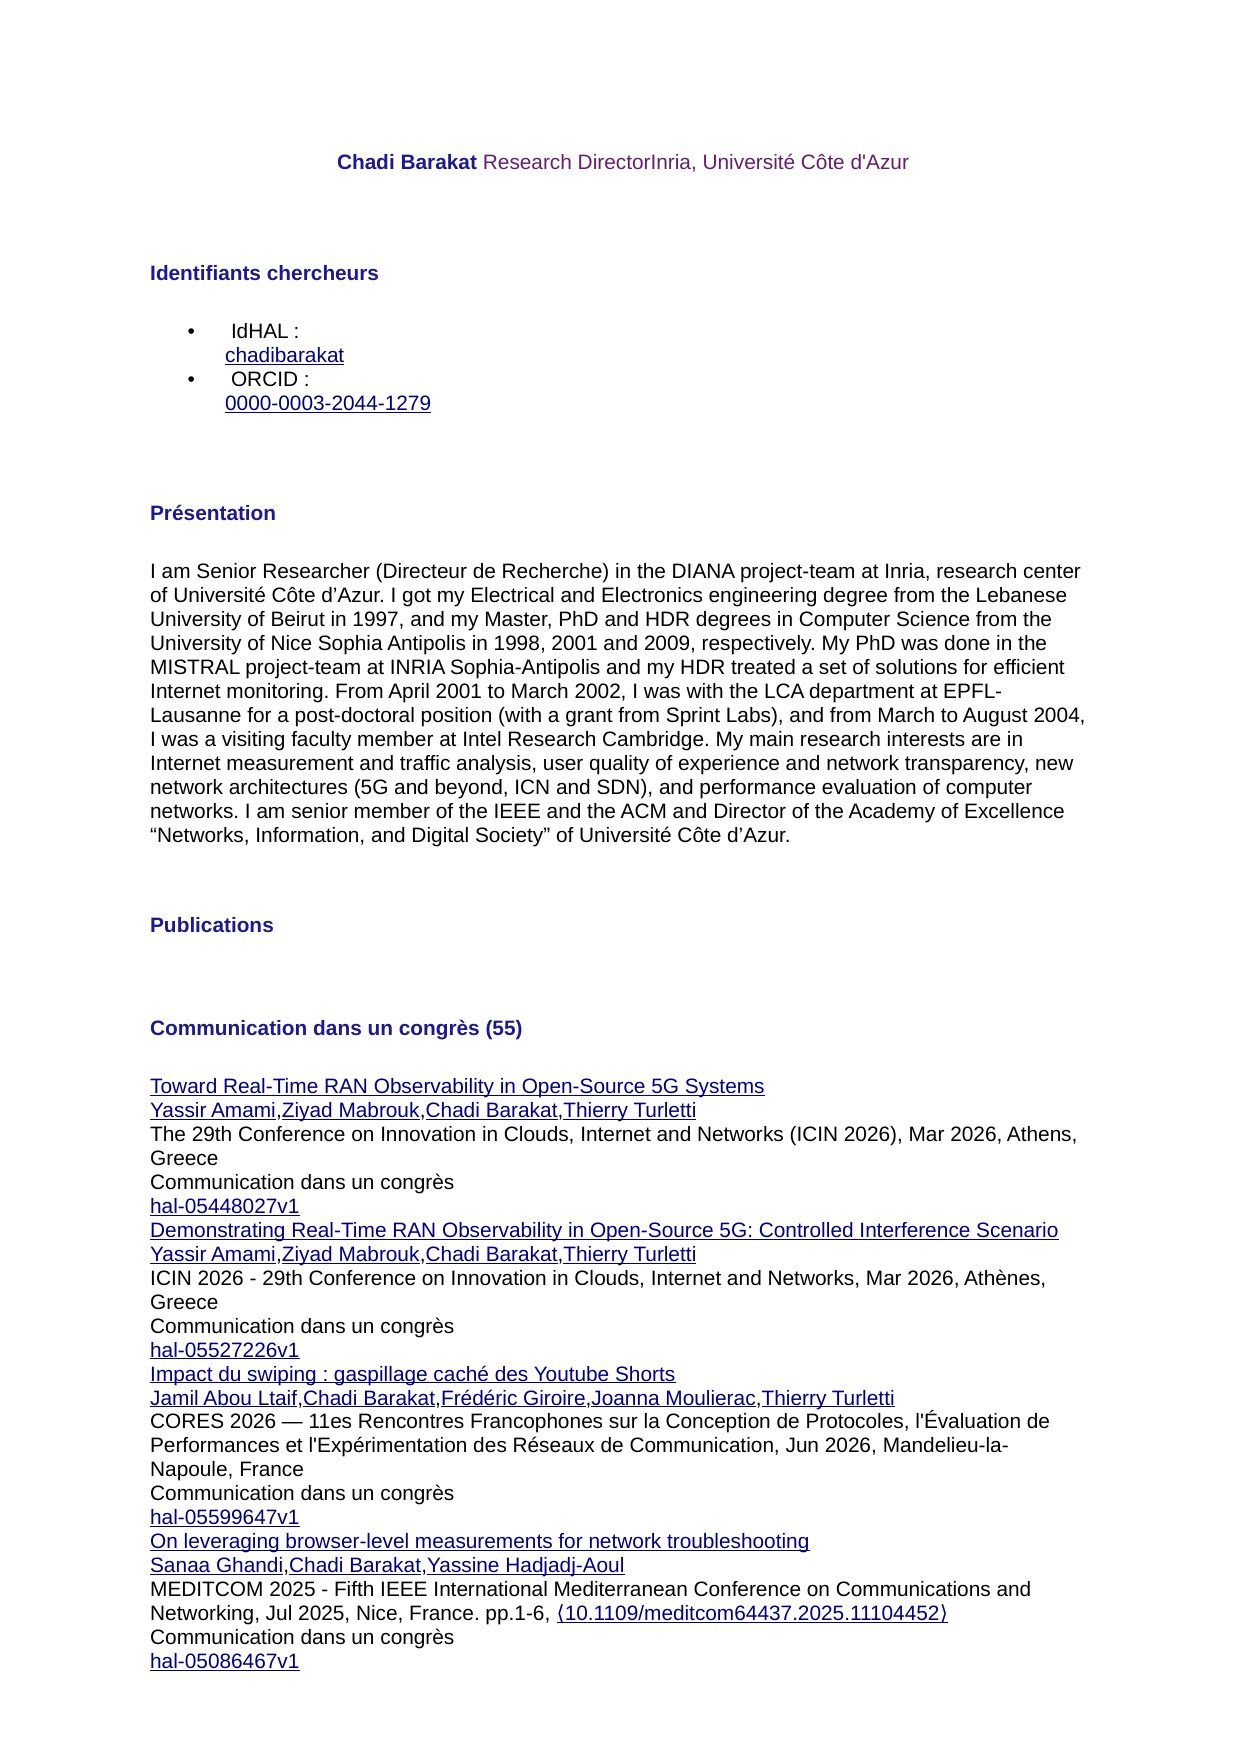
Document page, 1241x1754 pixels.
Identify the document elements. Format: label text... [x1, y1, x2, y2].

list chadibarakat [187, 343, 1090, 367]
list 0000-0003-2044-1279 [187, 391, 1090, 414]
subtitle Chadi Barakat Research DirectorInria, Université Côte d'Azur [150, 150, 1090, 174]
subtitle Identifiants chercheurs [150, 260, 1090, 284]
table_cell Demonstrating Real-Time RAN Observability in Open-Source 5G: Controlled Interference Scenario Yassir Amami,Ziyad Mabrouk,Chadi Barakat,Thierry Turletti ICIN 2026 - 29th Conference on Innovation in Clouds, Internet and Networks, Mar 2026, Athènes, Greece Communication dans un congrès hal-05527226v1 [150, 1218, 1090, 1361]
text I am Senior Researcher (Directeur de Recherche) in the DIANA project-team at Inria, research center of Université Côte d’Azur. I got my Electrical and Electronics engineering degree from the Lebanese University of Beirut in 1997, and my Master, PhD and HDR degrees in Computer Science from the University of Nice Sophia Antipolis in 1998, 2001 and 2009, respectively. My PhD was done in the MISTRAL project-team at INRIA Sophia-Antipolis and my HDR treated a set of solutions for efficient Internet monitoring. From April 2001 to March 2002, I was with the LCA department at EPFL-Lausanne for a post-doctoral position (with a grant from Sprint Labs), and from March to August 2004, I was a visiting faculty member at Intel Research Cambridge. My main research interests are in Internet measurement and traffic analysis, user quality of experience and network transparency, new network architectures (5G and beyond, ICN and SDN), and performance evaluation of computer networks. I am senior member of the IEEE and the ACM and Director of the Academy of Excellence “Networks, Information, and Digital Society” of Université Côte d’Azur. [150, 559, 1090, 847]
subtitle Présentation [150, 501, 1090, 525]
table_header Toward Real-Time RAN Observability in Open-Source 5G Systems Yassir Amami,Ziyad Mabrouk,Chadi Barakat,Thierry Turletti The 29th Conference on Innovation in Clouds, Internet and Networks (ICIN 2026), Mar 2026, Athens, Greece Communication dans un congrès hal-05448027v1 [150, 1074, 1090, 1218]
subtitle Communication dans un congrès (55) [150, 1016, 1090, 1039]
list IdHAL : [187, 319, 1090, 343]
table_cell Impact du swiping : gaspillage caché des Youtube Shorts Jamil Abou Ltaif,Chadi Barakat,Frédéric Giroire,Joanna Moulierac,Thierry Turletti CORES 2026 — 11es Rencontres Francophones sur la Conception de Protocoles, l'Évaluation de Performances et l'Expérimentation des Réseaux de Communication, Jun 2026, Mandelieu-la-Napoule, France Communication dans un congrès hal-05599647v1 [150, 1361, 1090, 1529]
subtitle Publications [150, 912, 1090, 936]
list ORCID : [187, 367, 1090, 391]
table_cell On leveraging browser-level measurements for network troubleshooting Sanaa Ghandi,Chadi Barakat,Yassine Hadjadj-Aoul MEDITCOM 2025 - Fifth IEEE International Mediterranean Conference on Communications and Networking, Jul 2025, Nice, France. pp.1-6, ⟨10.1109/meditcom64437.2025.11104452⟩ Communication dans un congrès hal-05086467v1 [150, 1529, 1090, 1673]
